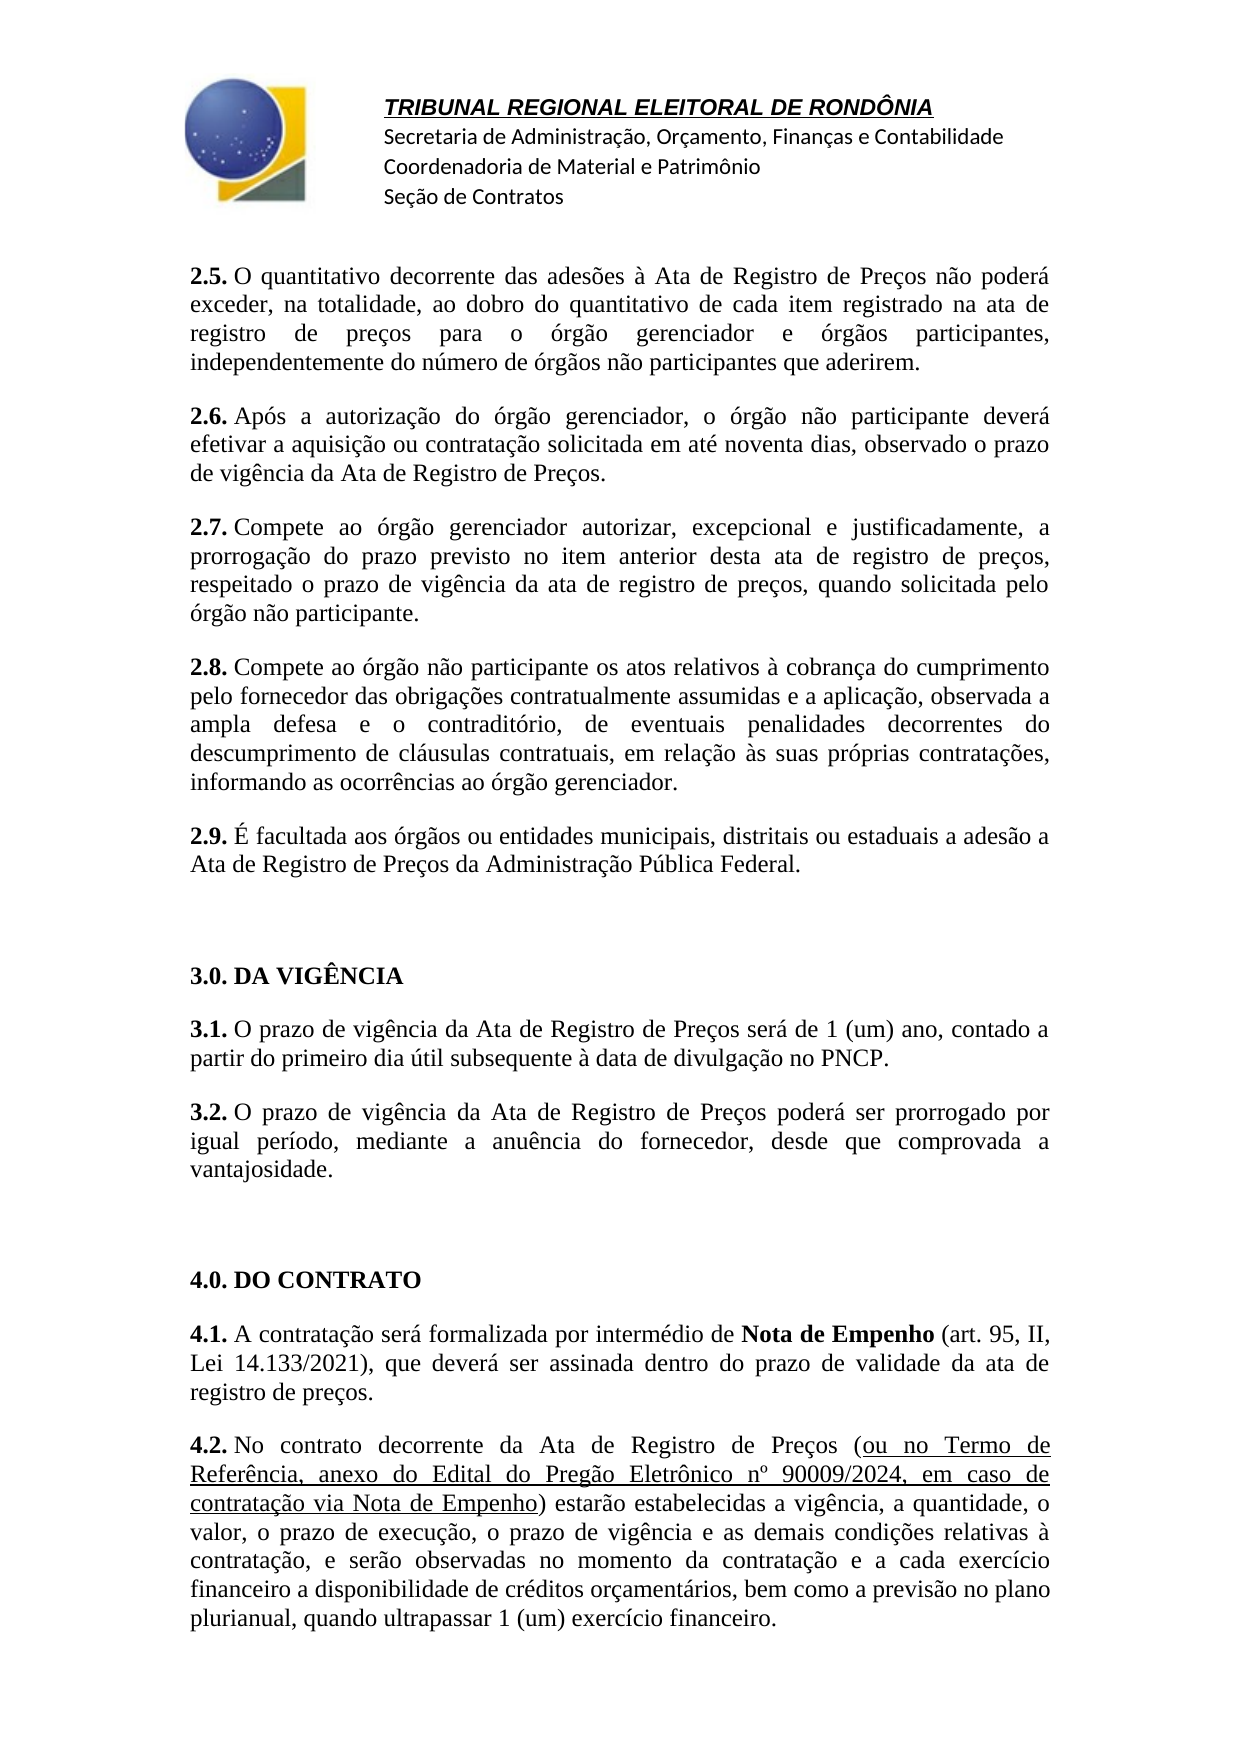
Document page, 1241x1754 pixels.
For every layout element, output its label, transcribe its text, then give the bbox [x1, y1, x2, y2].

text 3.0. DA VIGÊNCIA [190, 961, 1051, 989]
text 4.1. A contratação será formalizada por intermédio de Nota de Empenho (art. 95, II, Lei 14.133/2021), que deverá ser assinada dentro do prazo de validade da ata de registro de preços. [190, 1319, 1051, 1406]
text 4.2. No contrato decorrente da Ata de Registro de Preços (ou no Termo de Referência, anexo do Edital do Pregão Eletrônico nº 90009/2024, em caso de contratação via Nota de Empenho) estarão estabelecidas a vigência, a quantidade, o valor, o prazo de execução, o prazo de vigência e as demais condições relativas à contratação, e serão observadas no momento da contratação e a cada exercício financeiro a disponibilidade de créditos orçamentários, bem como a previsão no plano plurianual, quando ultrapassar 1 (um) exercício financeiro. [190, 1431, 1051, 1632]
text 2.8. Compete ao órgão não participante os atos relativos à cobrança do cumprimento pelo fornecedor das obrigações contratualmente assumidas e a aplicação, observada a ampla defesa e o contraditório, de eventuais penalidades decorrentes do descumprimento de cláusulas contratuais, em relação às suas próprias contratações, informando as ocorrências ao órgão gerenciador. [190, 652, 1051, 796]
text 2.7. Compete ao órgão gerenciador autorizar, excepcional e justificadamente, a prorrogação do prazo previsto no item anterior desta ata de registro de preços, respeitado o prazo de vigência da ata de registro de preços, quando solicitada pelo órgão não participante. [190, 512, 1051, 627]
text 3.1. O prazo de vigência da Ata de Registro de Preços será de 1 (um) ano, contado a partir do primeiro dia útil subsequente à data de divulgação no PNCP. [190, 1014, 1051, 1072]
text 4.0. DO CONTRATO [190, 1266, 1051, 1294]
text 2.5. O quantitativo decorrente das adesões à Ata de Registro de Preços não poderá exceder, na totalidade, ao dobro do quantitativo de cada item registrado na ata de registro de preços para o órgão gerenciador e órgãos participantes, independentemente do número de órgãos não participantes que aderirem. [190, 261, 1051, 376]
text 3.2. O prazo de vigência da Ata de Registro de Preços poderá ser prorrogado por igual período, mediante a anuência do fornecedor, desde que comprovada a vantajosidade. [190, 1097, 1051, 1183]
text 2.9. É facultada aos órgãos ou entidades municipais, distritais ou estaduais a adesão a Ata de Registro de Preços da Administração Pública Federal. [190, 821, 1051, 878]
text 2.6. Após a autorização do órgão gerenciador, o órgão não participante deverá efetivar a aquisição ou contratação solicitada em até noventa dias, observado o prazo de vigência da Ata de Registro de Preços. [190, 401, 1051, 487]
